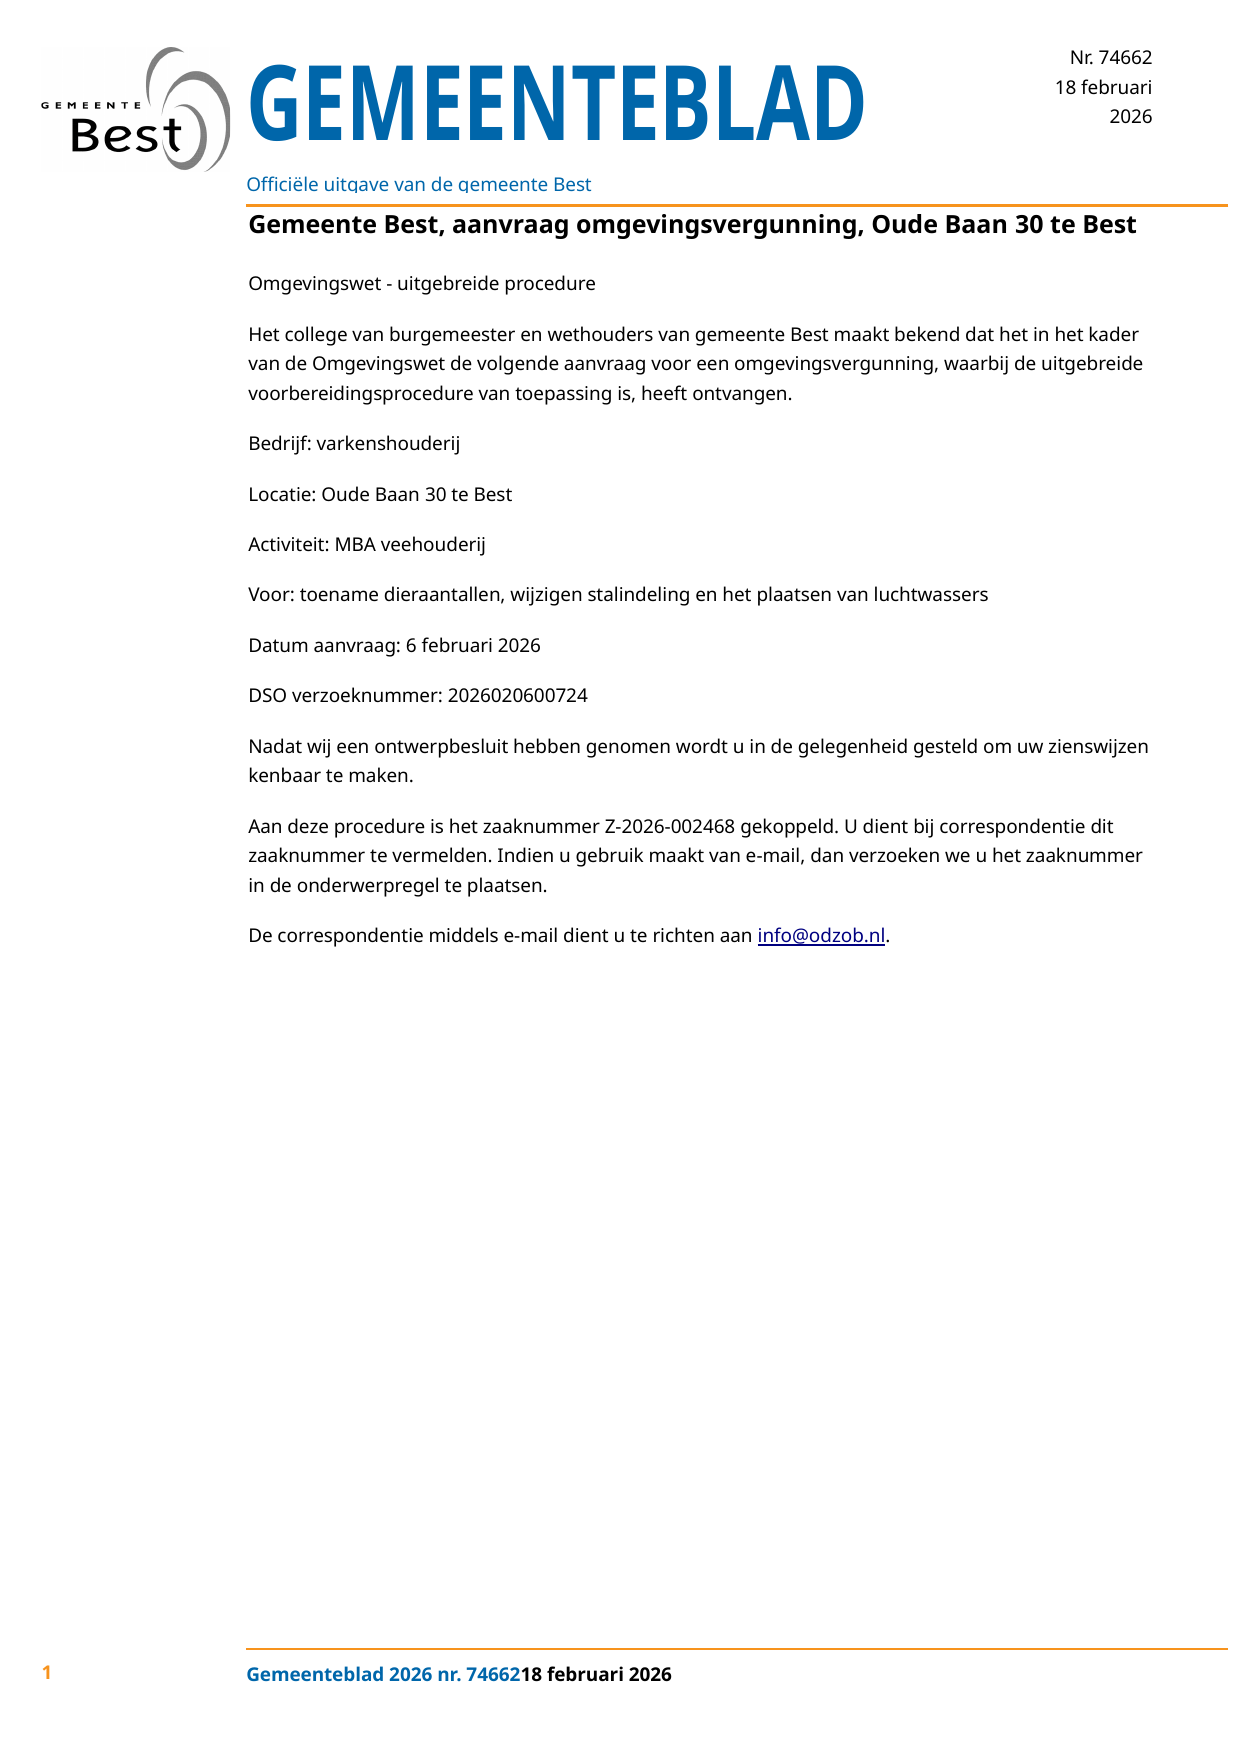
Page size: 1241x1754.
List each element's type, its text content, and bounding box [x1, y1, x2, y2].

text Locatie: Oude Baan 30​ te Best [248, 481, 1152, 506]
text Nadat wij een ontwerpbesluit hebben genomen wordt u in de gelegenheid gesteld om uw zienswijzen kenbaar te maken. [248, 733, 1152, 788]
text Datum aanvraag: 6 februari 2026 [248, 632, 1152, 658]
text Gemeente Best, aanvraag omgevingsvergunning, Oude Baan 30​ te Best [248, 207, 1152, 241]
text DSO verzoeknummer: 2026020600724 [248, 682, 1152, 708]
picture [41, 47, 231, 172]
text Bedrijf: varkenshouderij [248, 430, 1152, 456]
text De correspondentie middels e-mail dient u te richten aan info@odzob.nl. [248, 922, 1152, 948]
text Voor: toename dieraantallen, wijzigen stalindeling en het plaatsen van luchtwassers [248, 582, 1152, 607]
text Omgevingswet - uitgebreide procedure [248, 270, 1152, 296]
text Activiteit: MBA veehouderij [248, 531, 1152, 557]
text Het college van burgemeester en wethouders van gemeente Best maakt bekend dat het in het kader van de Omgevingswet de volgende aanvraag voor een omgevingsvergunning, waarbij de uitgebreide voorbereidingsprocedure van toepassing is, heeft ontvangen. [248, 321, 1152, 406]
text Aan deze procedure is het zaaknummer Z-2026-002468 gekoppeld. U dient bij correspondentie dit zaaknummer te vermelden. Indien u gebruik maakt van e-mail, dan verzoeken we u het zaaknummer in de onderwerpregel te plaatsen. [248, 813, 1152, 898]
